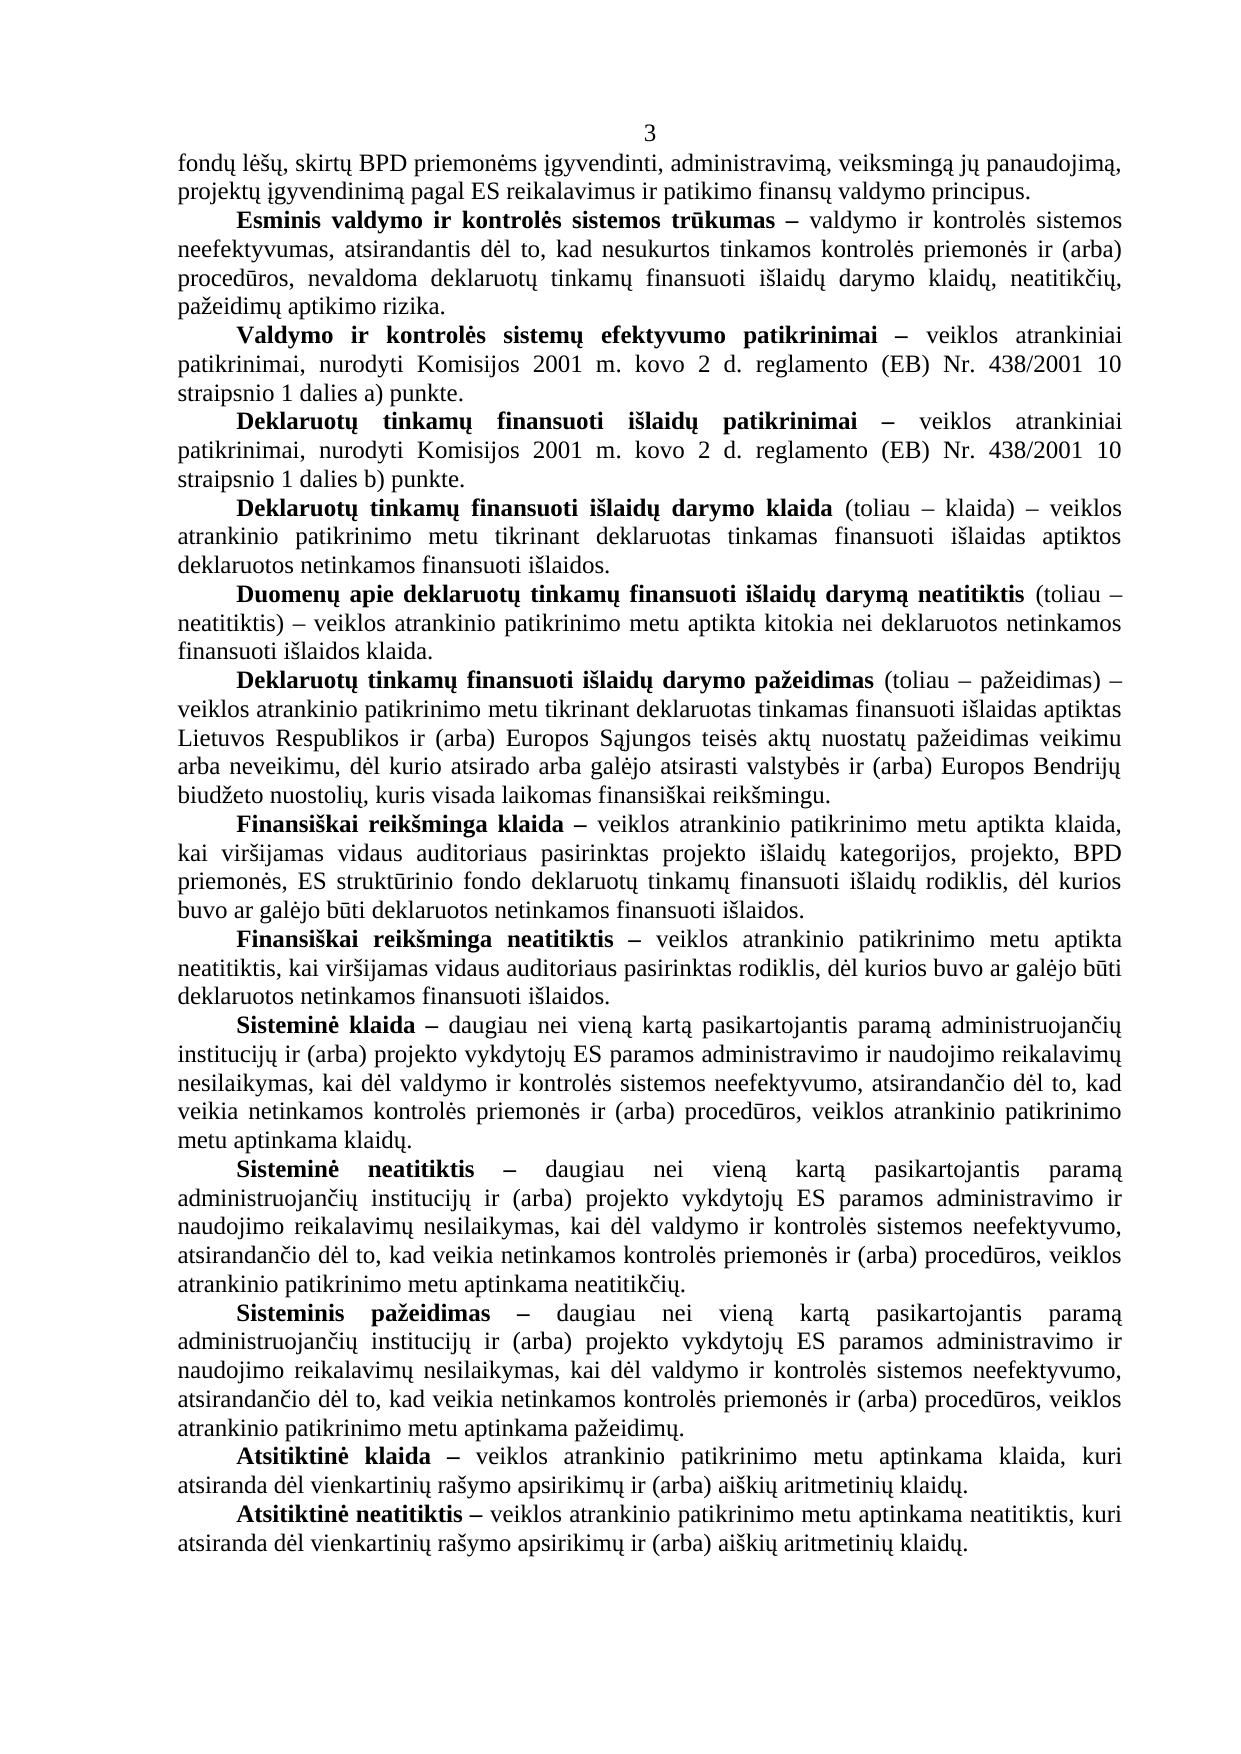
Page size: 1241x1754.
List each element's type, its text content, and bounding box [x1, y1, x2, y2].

text Deklaruotų tinkamų finansuoti išlaidų darymo pažeidimas (toliau – pažeidimas) – veiklos atrankinio patikrinimo metu tikrinant deklaruotas tinkamas finansuoti išlaidas aptiktas Lietuvos Respublikos ir (arba) Europos Sąjungos teisės aktų nuostatų pažeidimas veikimu arba neveikimu, dėl kurio atsirado arba galėjo atsirasti valstybės ir (arba) Europos Bendrijų biudžeto nuostolių, kuris visada laikomas finansiškai reikšmingu. [177, 665, 1122, 809]
text Atsitiktinė neatitiktis – veiklos atrankinio patikrinimo metu aptinkama neatitiktis, kuri atsiranda dėl vienkartinių rašymo apsirikimų ir (arba) aiškių aritmetinių klaidų. [177, 1499, 1122, 1556]
text fondų lėšų, skirtų BPD priemonėms įgyvendinti, administravimą, veiksmingą jų panaudojimą, projektų įgyvendinimą pagal ES reikalavimus ir patikimo finansų valdymo principus. [177, 148, 1122, 205]
text Sisteminis pažeidimas – daugiau nei vieną kartą pasikartojantis paramą administruojančių institucijų ir (arba) projekto vykdytojų ES paramos administravimo ir naudojimo reikalavimų nesilaikymas, kai dėl valdymo ir kontrolės sistemos neefektyvumo, atsirandančio dėl to, kad veikia netinkamos kontrolės priemonės ir (arba) procedūros, veiklos atrankinio patikrinimo metu aptinkama pažeidimų. [177, 1298, 1122, 1441]
text Deklaruotų tinkamų finansuoti išlaidų patikrinimai – veiklos atrankiniai patikrinimai, nurodyti Komisijos 2001 m. kovo 2 d. reglamento (EB) Nr. 438/2001 10 straipsnio 1 dalies b) punkte. [177, 406, 1122, 493]
text Duomenų apie deklaruotų tinkamų finansuoti išlaidų darymą neatitiktis (toliau – neatitiktis) – veiklos atrankinio patikrinimo metu aptikta kitokia nei deklaruotos netinkamos finansuoti išlaidos klaida. [177, 579, 1122, 665]
text Valdymo ir kontrolės sistemų efektyvumo patikrinimai – veiklos atrankiniai patikrinimai, nurodyti Komisijos 2001 m. kovo 2 d. reglamento (EB) Nr. 438/2001 10 straipsnio 1 dalies a) punkte. [177, 320, 1122, 406]
text Atsitiktinė klaida – veiklos atrankinio patikrinimo metu aptinkama klaida, kuri atsiranda dėl vienkartinių rašymo apsirikimų ir (arba) aiškių aritmetinių klaidų. [177, 1441, 1122, 1499]
text Finansiškai reikšminga klaida – veiklos atrankinio patikrinimo metu aptikta klaida, kai viršijamas vidaus auditoriaus pasirinktas projekto išlaidų kategorijos, projekto, BPD priemonės, ES struktūrinio fondo deklaruotų tinkamų finansuoti išlaidų rodiklis, dėl kurios buvo ar galėjo būti deklaruotos netinkamos finansuoti išlaidos. [177, 809, 1122, 924]
text Sisteminė klaida – daugiau nei vieną kartą pasikartojantis paramą administruojančių institucijų ir (arba) projekto vykdytojų ES paramos administravimo ir naudojimo reikalavimų nesilaikymas, kai dėl valdymo ir kontrolės sistemos neefektyvumo, atsirandančio dėl to, kad veikia netinkamos kontrolės priemonės ir (arba) procedūros, veiklos atrankinio patikrinimo metu aptinkama klaidų. [177, 1010, 1122, 1154]
text Finansiškai reikšminga neatitiktis – veiklos atrankinio patikrinimo metu aptikta neatitiktis, kai viršijamas vidaus auditoriaus pasirinktas rodiklis, dėl kurios buvo ar galėjo būti deklaruotos netinkamos finansuoti išlaidos. [177, 924, 1122, 1010]
text Sisteminė neatitiktis – daugiau nei vieną kartą pasikartojantis paramą administruojančių institucijų ir (arba) projekto vykdytojų ES paramos administravimo ir naudojimo reikalavimų nesilaikymas, kai dėl valdymo ir kontrolės sistemos neefektyvumo, atsirandančio dėl to, kad veikia netinkamos kontrolės priemonės ir (arba) procedūros, veiklos atrankinio patikrinimo metu aptinkama neatitikčių. [177, 1154, 1122, 1298]
text Deklaruotų tinkamų finansuoti išlaidų darymo klaida (toliau – klaida) – veiklos atrankinio patikrinimo metu tikrinant deklaruotas tinkamas finansuoti išlaidas aptiktos deklaruotos netinkamos finansuoti išlaidos. [177, 493, 1122, 579]
text Esminis valdymo ir kontrolės sistemos trūkumas – valdymo ir kontrolės sistemos neefektyvumas, atsirandantis dėl to, kad nesukurtos tinkamos kontrolės priemonės ir (arba) procedūros, nevaldoma deklaruotų tinkamų finansuoti išlaidų darymo klaidų, neatitikčių, pažeidimų aptikimo rizika. [177, 205, 1122, 320]
